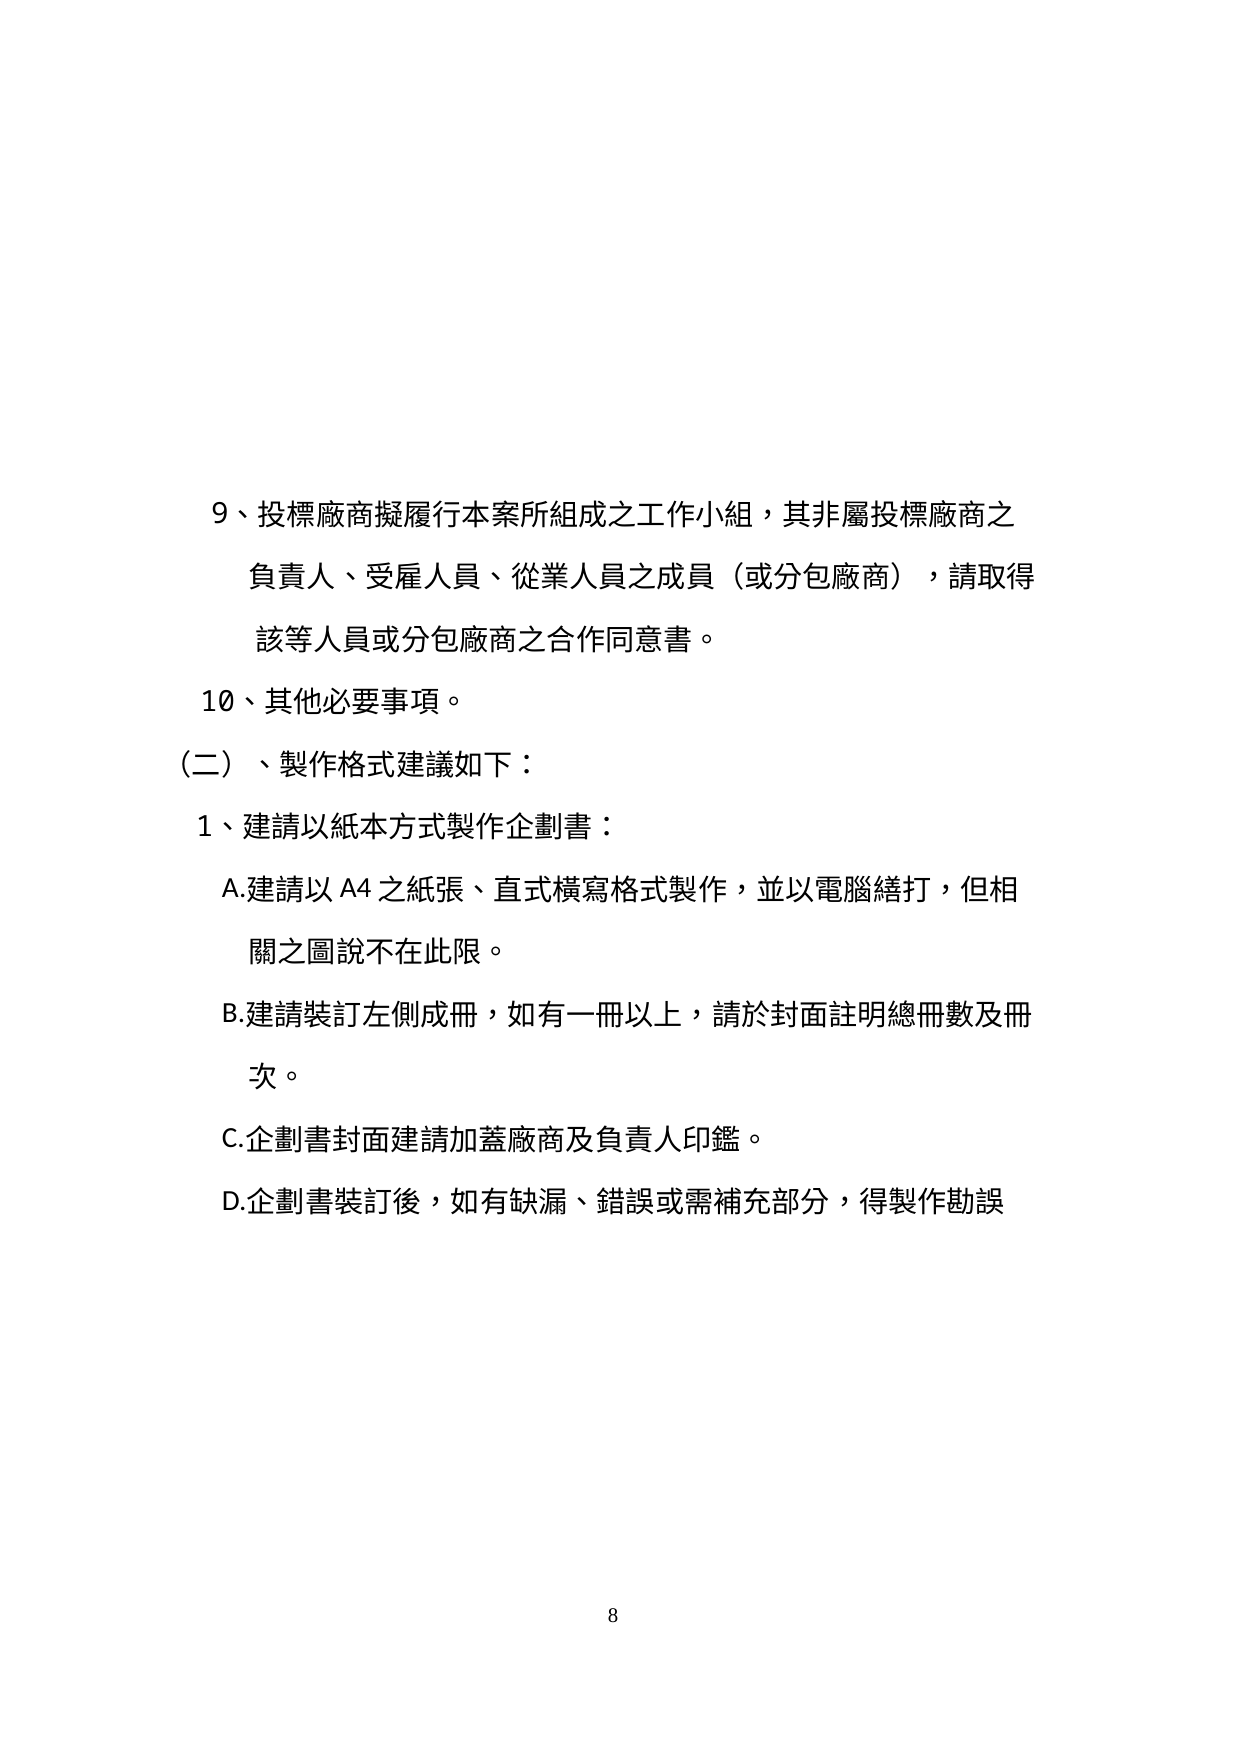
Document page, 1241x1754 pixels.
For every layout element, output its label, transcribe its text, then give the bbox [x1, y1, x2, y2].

text A.建請以A4之紙張、直式橫寫格式製作，並以電腦繕打，但相 [162, 846, 1063, 908]
text B.建請裝訂左側成冊，如有一冊以上，請於封面註明總冊數及冊 [162, 971, 1063, 1033]
text 負責人、受雇人員、從業人員之成員（或分包廠商），請取得 [162, 533, 1063, 596]
text 1、建請以紙本方式製作企劃書： [162, 783, 1063, 846]
text 10、其他必要事項。 [162, 658, 1063, 721]
text C.企劃書封面建請加蓋廠商及負責人印鑑。 [162, 1096, 1063, 1158]
text 該等人員或分包廠商之合作同意書。 [162, 596, 1063, 658]
text 次。 [162, 1033, 1063, 1096]
text 9、投標廠商擬履行本案所組成之工作小組，其非屬投標廠商之 [162, 471, 1063, 533]
text D.企劃書裝訂後，如有缺漏、錯誤或需補充部分，得製作勘誤 [162, 1158, 1063, 1221]
text 關之圖說不在此限。 [162, 908, 1063, 971]
text （二）、製作格式建議如下： [162, 721, 1063, 783]
